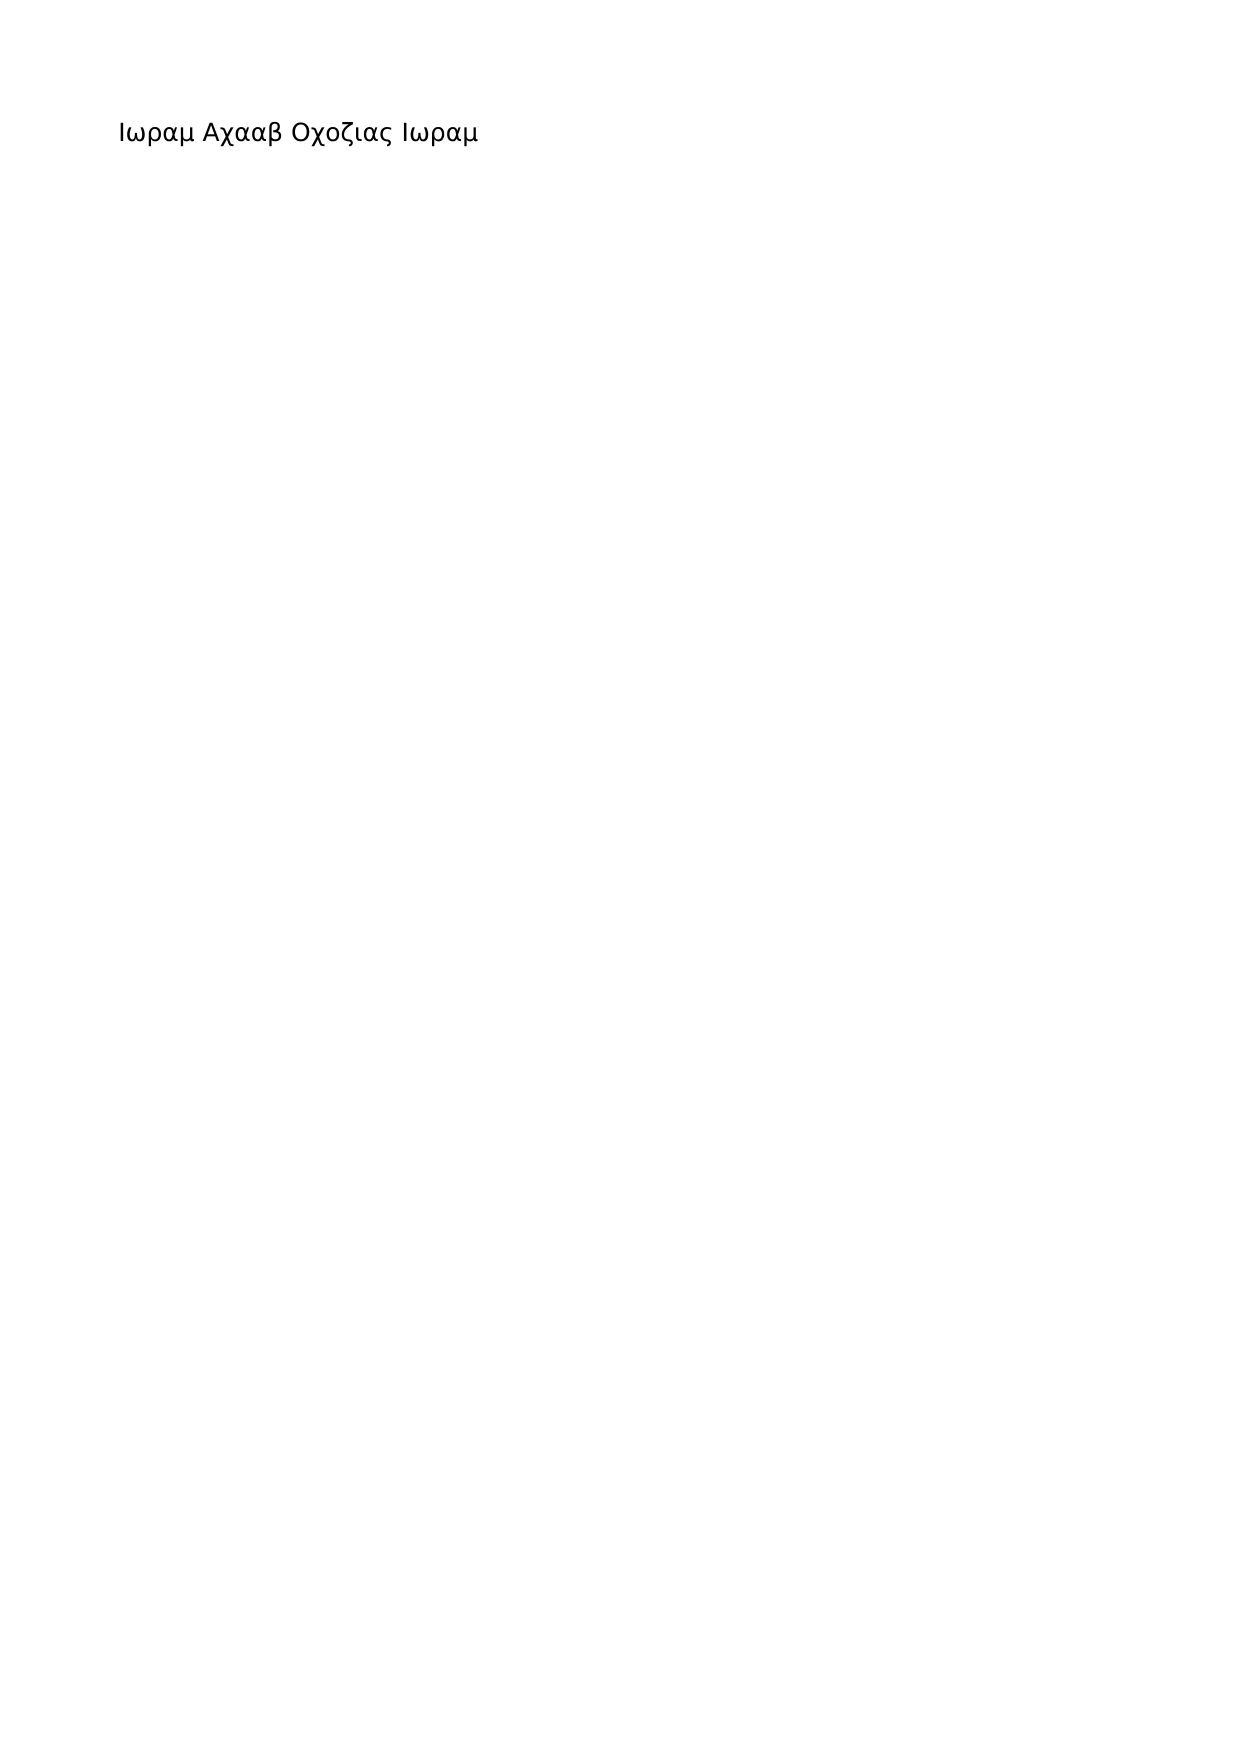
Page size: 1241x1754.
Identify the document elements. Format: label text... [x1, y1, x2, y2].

text Ιωραμ Αχααβ Οχοζιας Ιωραμ [118, 118, 1122, 147]
